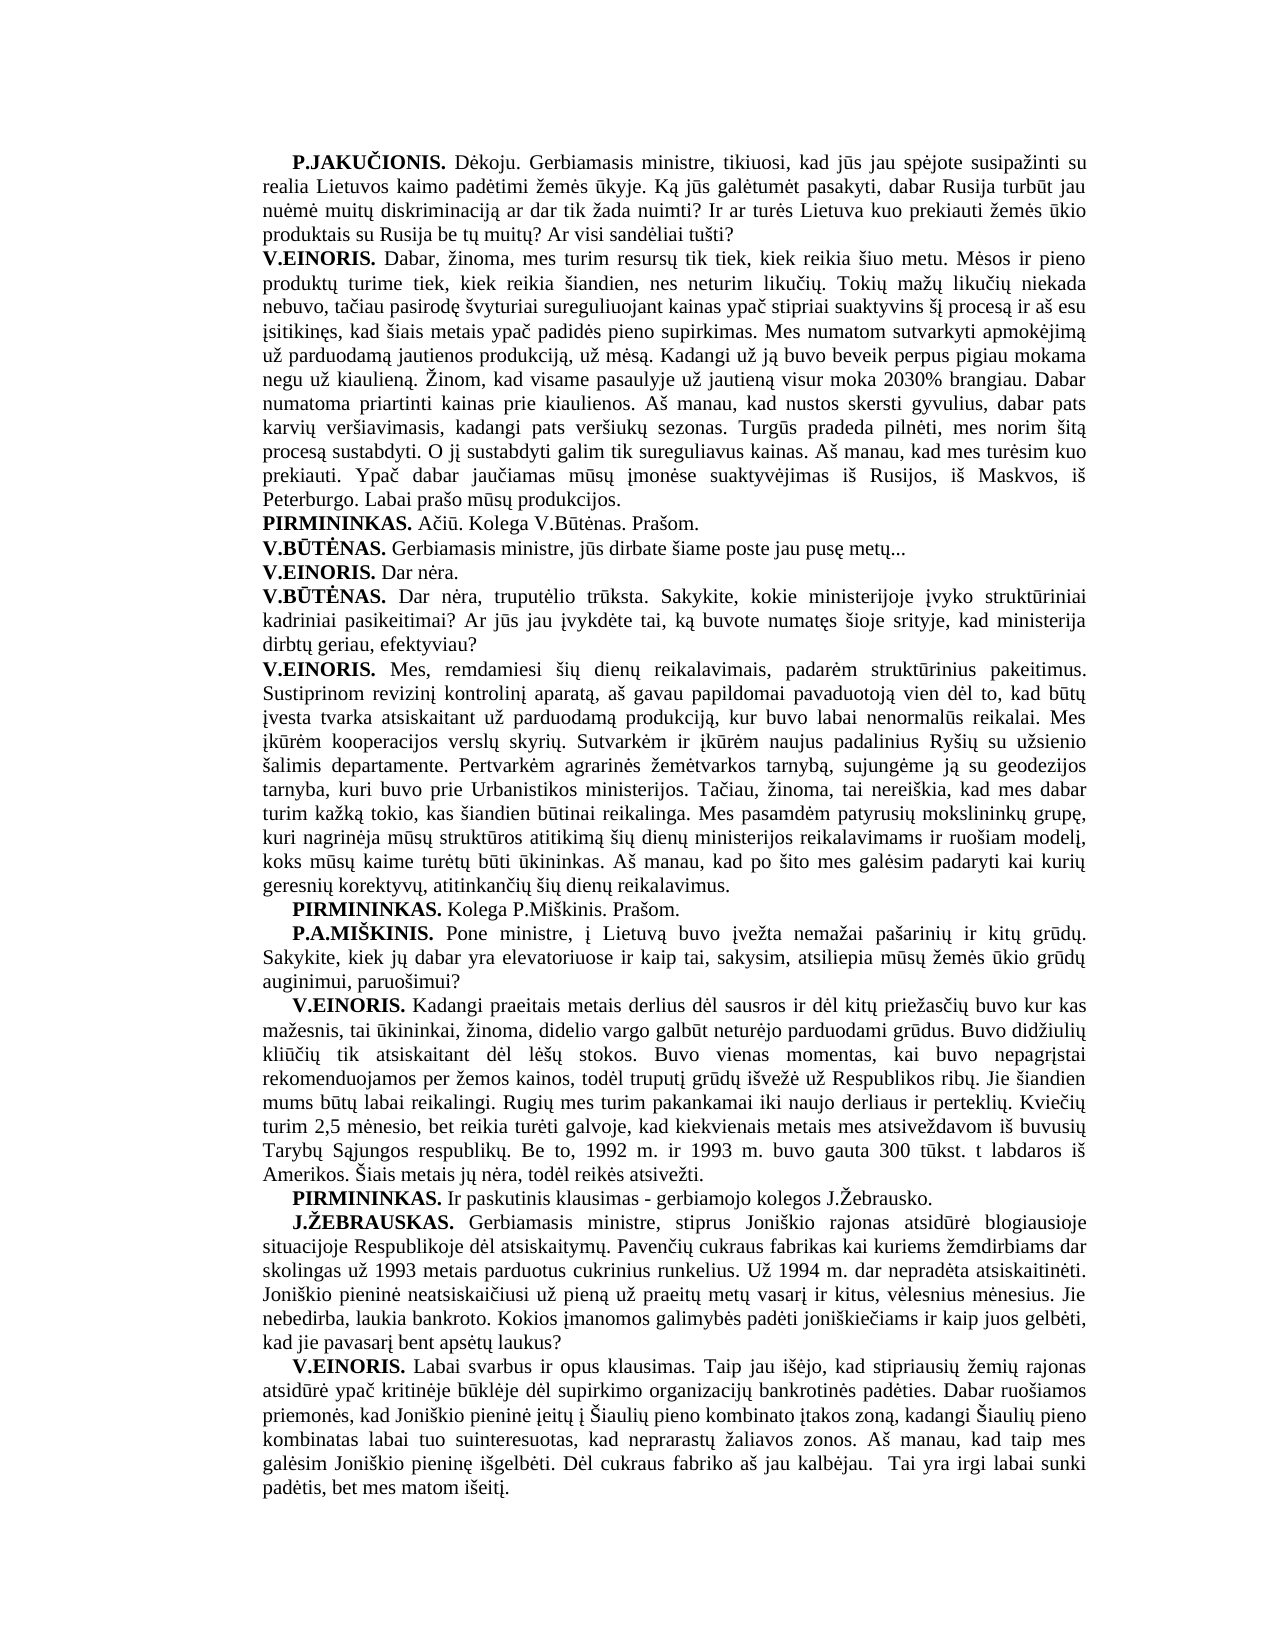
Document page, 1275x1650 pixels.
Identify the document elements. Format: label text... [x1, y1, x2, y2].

text V.BŪTĖNAS. Gerbiamasis ministre, jūs dirbate šiame poste jau pusę metų... [262, 536, 1087, 559]
text J.ŽEBRAUSKAS. Gerbiamasis ministre, stiprus Joniškio rajonas atsidūrė blogiausioje situacijoje Respublikoje dėl atsiskaitymų. Pavenčių cukraus fabrikas kai kuriems žemdirbiams dar skolingas už 1993 metais parduotus cukrinius runkelius. Už 1994 m. dar nepradėta atsiskaitinėti. Joniškio pieninė neatsiskaičiusi už pieną už praeitų metų vasarį ir kitus, vėlesnius mėnesius. Jie nebedirba, laukia bankroto. Kokios įmanomos galimybės padėti joniškiečiams ir kaip juos gelbėti, kad jie pavasarį bent apsėtų laukus? [262, 1210, 1087, 1354]
text V.EINORIS. Labai svarbus ir opus klausimas. Taip jau išėjo, kad stipriausių žemių rajonas atsidūrė ypač kritinėje būklėje dėl supirkimo organizacijų bankrotinės padėties. Dabar ruošiamos priemonės, kad Joniškio pieninė įeitų į Šiaulių pieno kombinato įtakos zoną, kadangi Šiaulių pieno kombinatas labai tuo suinteresuotas, kad neprarastų žaliavos zonos. Aš manau, kad taip mes galėsim Joniškio pieninę išgelbėti. Dėl cukraus fabriko aš jau kalbėjau. Tai yra irgi labai sunki padėtis, bet mes matom išeitį. [262, 1354, 1087, 1499]
text PIRMININKAS. Ačiū. Kolega V.Būtėnas. Prašom. [262, 511, 1087, 535]
text P.A.MIŠKINIS. Pone ministre, į Lietuvą buvo įvežta nemažai pašarinių ir kitų grūdų. Sakykite, kiek jų dabar yra elevatoriuose ir kaip tai, sakysim, atsiliepia mūsų žemės ūkio grūdų auginimui, paruošimui? [262, 921, 1087, 993]
text V.EINORIS. Kadangi praeitais metais derlius dėl sausros ir dėl kitų priežasčių buvo kur kas mažesnis, tai ūkininkai, žinoma, didelio vargo galbūt neturėjo parduodami grūdus. Buvo didžiulių kliūčių tik atsiskaitant dėl lėšų stokos. Buvo vienas momentas, kai buvo nepagrįstai rekomenduojamos per žemos kainos, todėl truputį grūdų išvežė už Respublikos ribų. Jie šiandien mums būtų labai reikalingi. Rugių mes turim pakankamai iki naujo derliaus ir perteklių. Kviečių turim 2,5 mėnesio, bet reikia turėti galvoje, kad kiekvienais metais mes atsiveždavom iš buvusių Tarybų Sąjungos respublikų. Be to, 1992 m. ir 1993 m. buvo gauta 300 tūkst. t labdaros iš Amerikos. Šiais metais jų nėra, todėl reikės atsivežti. [262, 993, 1087, 1186]
text V.BŪTĖNAS. Dar nėra, truputėlio trūksta. Sakykite, kokie ministerijoje įvyko struktūriniai kadriniai pasikeitimai? Ar jūs jau įvykdėte tai, ką buvote numatęs šioje srityje, kad ministerija dirbtų geriau, efektyviau? [262, 584, 1087, 656]
text V.EINORIS. Dar nėra. [262, 560, 1087, 584]
text PIRMININKAS. Ir paskutinis klausimas - gerbiamojo kolegos J.Žebrausko. [262, 1186, 1087, 1210]
text V.EINORIS. Dabar, žinoma, mes turim resursų tik tiek, kiek reikia šiuo metu. Mėsos ir pieno produktų turime tiek, kiek reikia šiandien, nes neturim likučių. Tokių mažų likučių niekada nebuvo, tačiau pasirodę švyturiai sureguliuojant kainas ypač stipriai suaktyvins šį procesą ir aš esu įsitikinęs, kad šiais metais ypač padidės pieno supirkimas. Mes numatom sutvarkyti apmokėjimą už parduodamą jautienos produkciją, už mėsą. Kadangi už ją buvo beveik perpus pigiau mokama negu už kiaulieną. Žinom, kad visame pasaulyje už jautieną visur moka 2030% brangiau. Dabar numatoma priartinti kainas prie kiaulienos. Aš manau, kad nustos skersti gyvulius, dabar pats karvių veršiavimasis, kadangi pats veršiukų sezonas. Turgūs pradeda pilnėti, mes norim šitą procesą sustabdyti. O jį sustabdyti galim tik sureguliavus kainas. Aš manau, kad mes turėsim kuo prekiauti. Ypač dabar jaučiamas mūsų įmonėse suaktyvėjimas iš Rusijos, iš Maskvos, iš Peterburgo. Labai prašo mūsų produkcijos. [262, 246, 1087, 511]
text P.JAKUČIONIS. Dėkoju. Gerbiamasis ministre, tikiuosi, kad jūs jau spėjote susipažinti su realia Lietuvos kaimo padėtimi žemės ūkyje. Ką jūs galėtumėt pasakyti, dabar Rusija turbūt jau nuėmė muitų diskriminaciją ar dar tik žada nuimti? Ir ar turės Lietuva kuo prekiauti žemės ūkio produktais su Rusija be tų muitų? Ar visi sandėliai tušti? [262, 150, 1087, 246]
text V.EINORIS. Mes, remdamiesi šių dienų reikalavimais, padarėm struktūrinius pakeitimus. Sustiprinom revizinį kontrolinį aparatą, aš gavau papildomai pavaduotoją vien dėl to, kad būtų įvesta tvarka atsiskaitant už parduodamą produkciją, kur buvo labai nenormalūs reikalai. Mes įkūrėm kooperacijos verslų skyrių. Sutvarkėm ir įkūrėm naujus padalinius Ryšių su užsienio šalimis departamente. Pertvarkėm agrarinės žemėtvarkos tarnybą, sujungėme ją su geodezijos tarnyba, kuri buvo prie Urbanistikos ministerijos. Tačiau, žinoma, tai nereiškia, kad mes dabar turim kažką tokio, kas šiandien būtinai reikalinga. Mes pasamdėm patyrusių mokslininkų grupę, kuri nagrinėja mūsų struktūros atitikimą šių dienų ministerijos reikalavimams ir ruošiam modelį, koks mūsų kaime turėtų būti ūkininkas. Aš manau, kad po šito mes galėsim padaryti kai kurių geresnių korektyvų, atitinkančių šių dienų reikalavimus. [262, 656, 1087, 897]
text PIRMININKAS. Kolega P.Miškinis. Prašom. [262, 897, 1087, 921]
